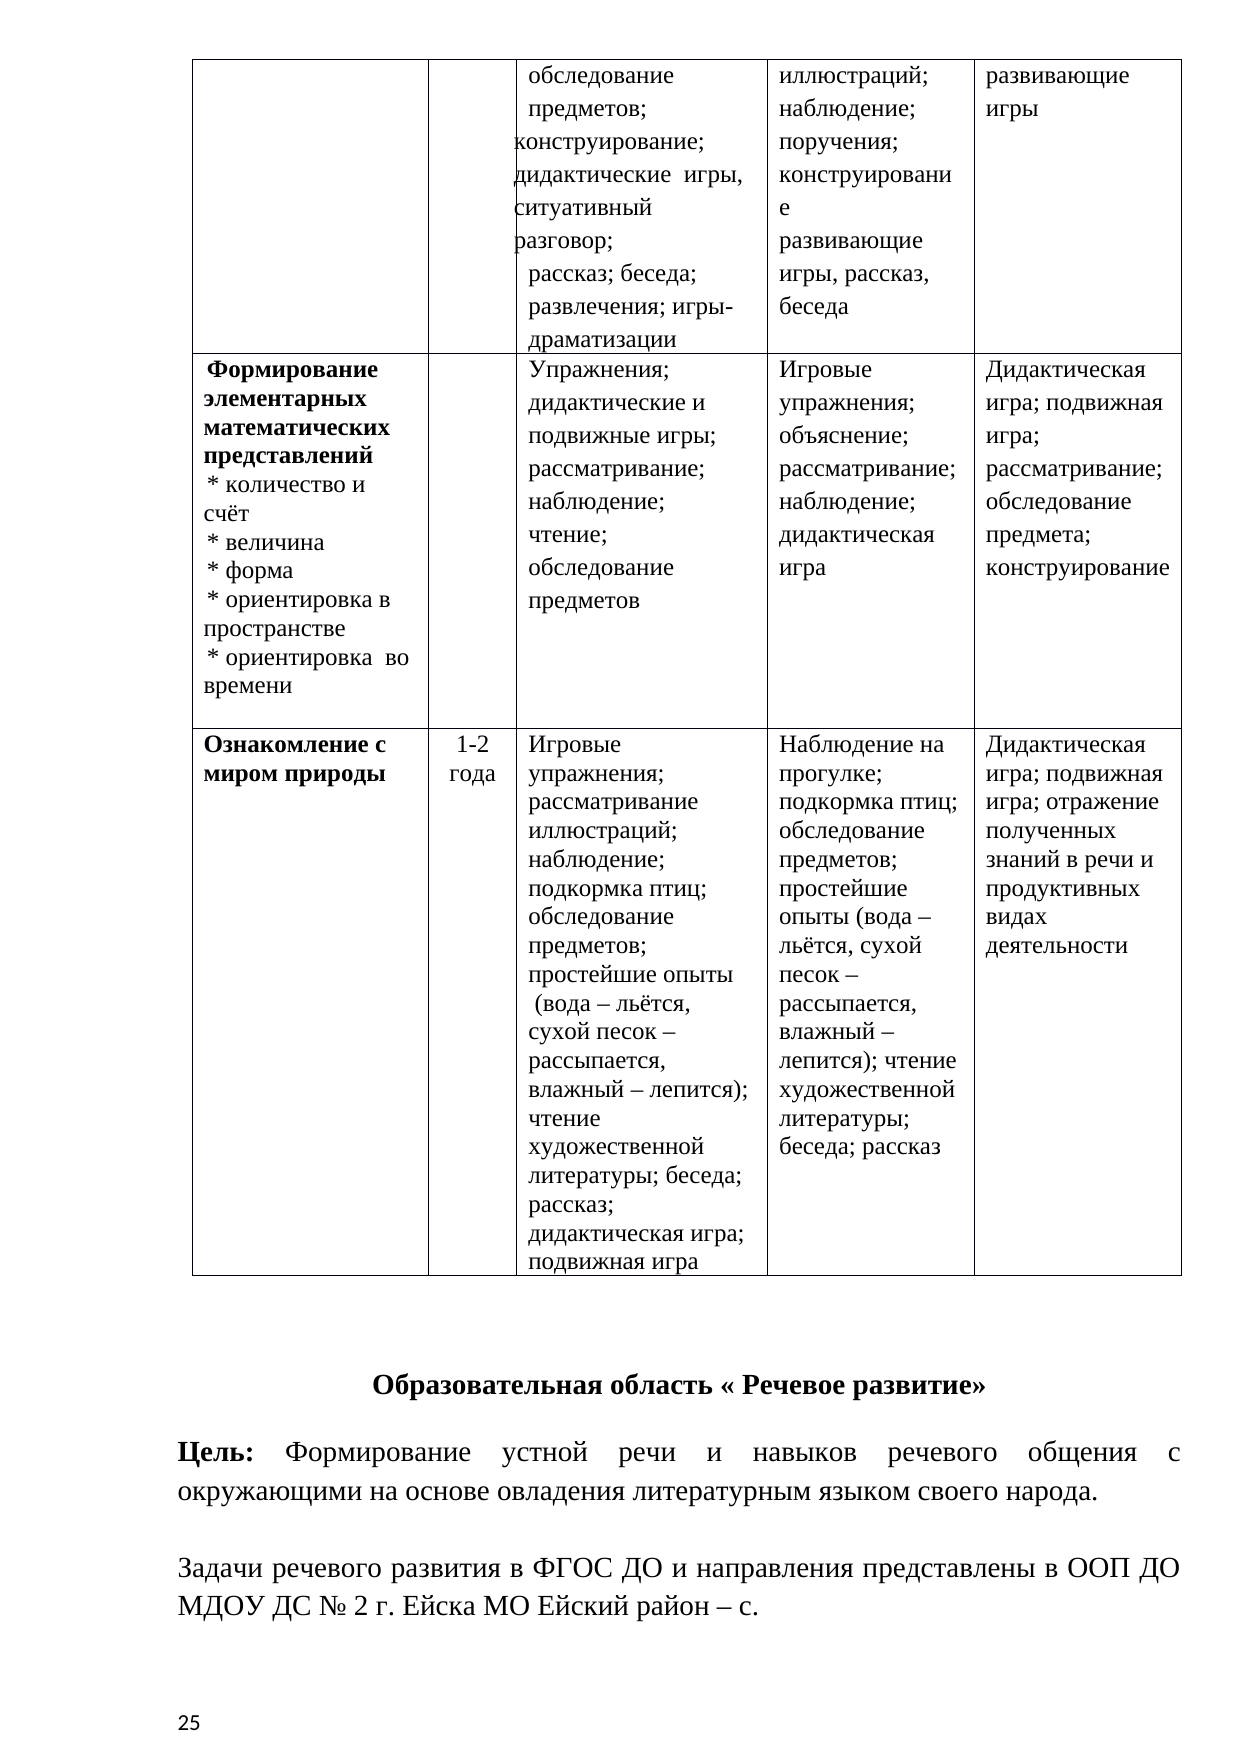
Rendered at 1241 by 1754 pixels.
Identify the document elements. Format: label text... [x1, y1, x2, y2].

text Цель: Формирование устной речи и навыков речевого общения с окружающими на основе овладения литературным языком своего народа. [177, 1434, 1181, 1506]
table_cell Упражнения; дидактические и подвижные игры; рассматривание; наблюдение; чтение; обследование предметов [517, 354, 767, 728]
table_cell развивающие игры [975, 60, 1181, 353]
table_cell Сюжетно-ролевая игра; игровые обучающие ситуации; наблюдение; целевые прогулки; обследование предметов; конструирование; дидактические игры, ситуативный разговор; рассказ; беседа; развлечения; игры-драматизации [517, 60, 767, 353]
text Задачи речевого развития в ФГОС ДО и направления представлены в ООП ДО МДОУ ДС № 2 г. Ейска МО Ейский район – с. [177, 1550, 1181, 1622]
table_cell Ознакомление с миром природы [193, 729, 428, 1275]
table_cell [429, 354, 516, 728]
table_cell 1-2 года [429, 729, 516, 1275]
table_cell Наблюдение на прогулке; подкормка птиц; обследование предметов; простейшие опыты (вода – льётся, сухой песок – рассыпается, влажный – лепится); чтение художественной литературы; беседа; рассказ [768, 729, 974, 1275]
table_cell иллюстраций; наблюдение; поручения; конструирование развивающие игры, рассказ, беседа [768, 60, 974, 353]
table_cell [429, 60, 516, 353]
text Образовательная область « Речевое развитие» [177, 1367, 1181, 1401]
table_cell Игровые упражнения; рассматривание иллюстраций; наблюдение; подкормка птиц; обследование предметов; простейшие опыты (вода – льётся, сухой песок – рассыпается, влажный – лепится); чтение художественной литературы; беседа; рассказ; дидактическая игра; подвижная игра [517, 729, 767, 1275]
table_cell [193, 60, 428, 353]
table_cell Игровые упражнения; объяснение; рассматривание; наблюдение; дидактическая игра [768, 354, 974, 728]
table_cell Формирование элементарных математических представлений * количество и счёт * величина * форма * ориентировка в пространстве * ориентировка во времени [193, 354, 428, 728]
table_cell Дидактическая игра; подвижная игра; рассматривание; обследование предмета; конструирование [975, 354, 1181, 728]
table_cell Дидактическая игра; подвижная игра; отражение полученных знаний в речи и продуктивных видах деятельности [975, 729, 1181, 1275]
